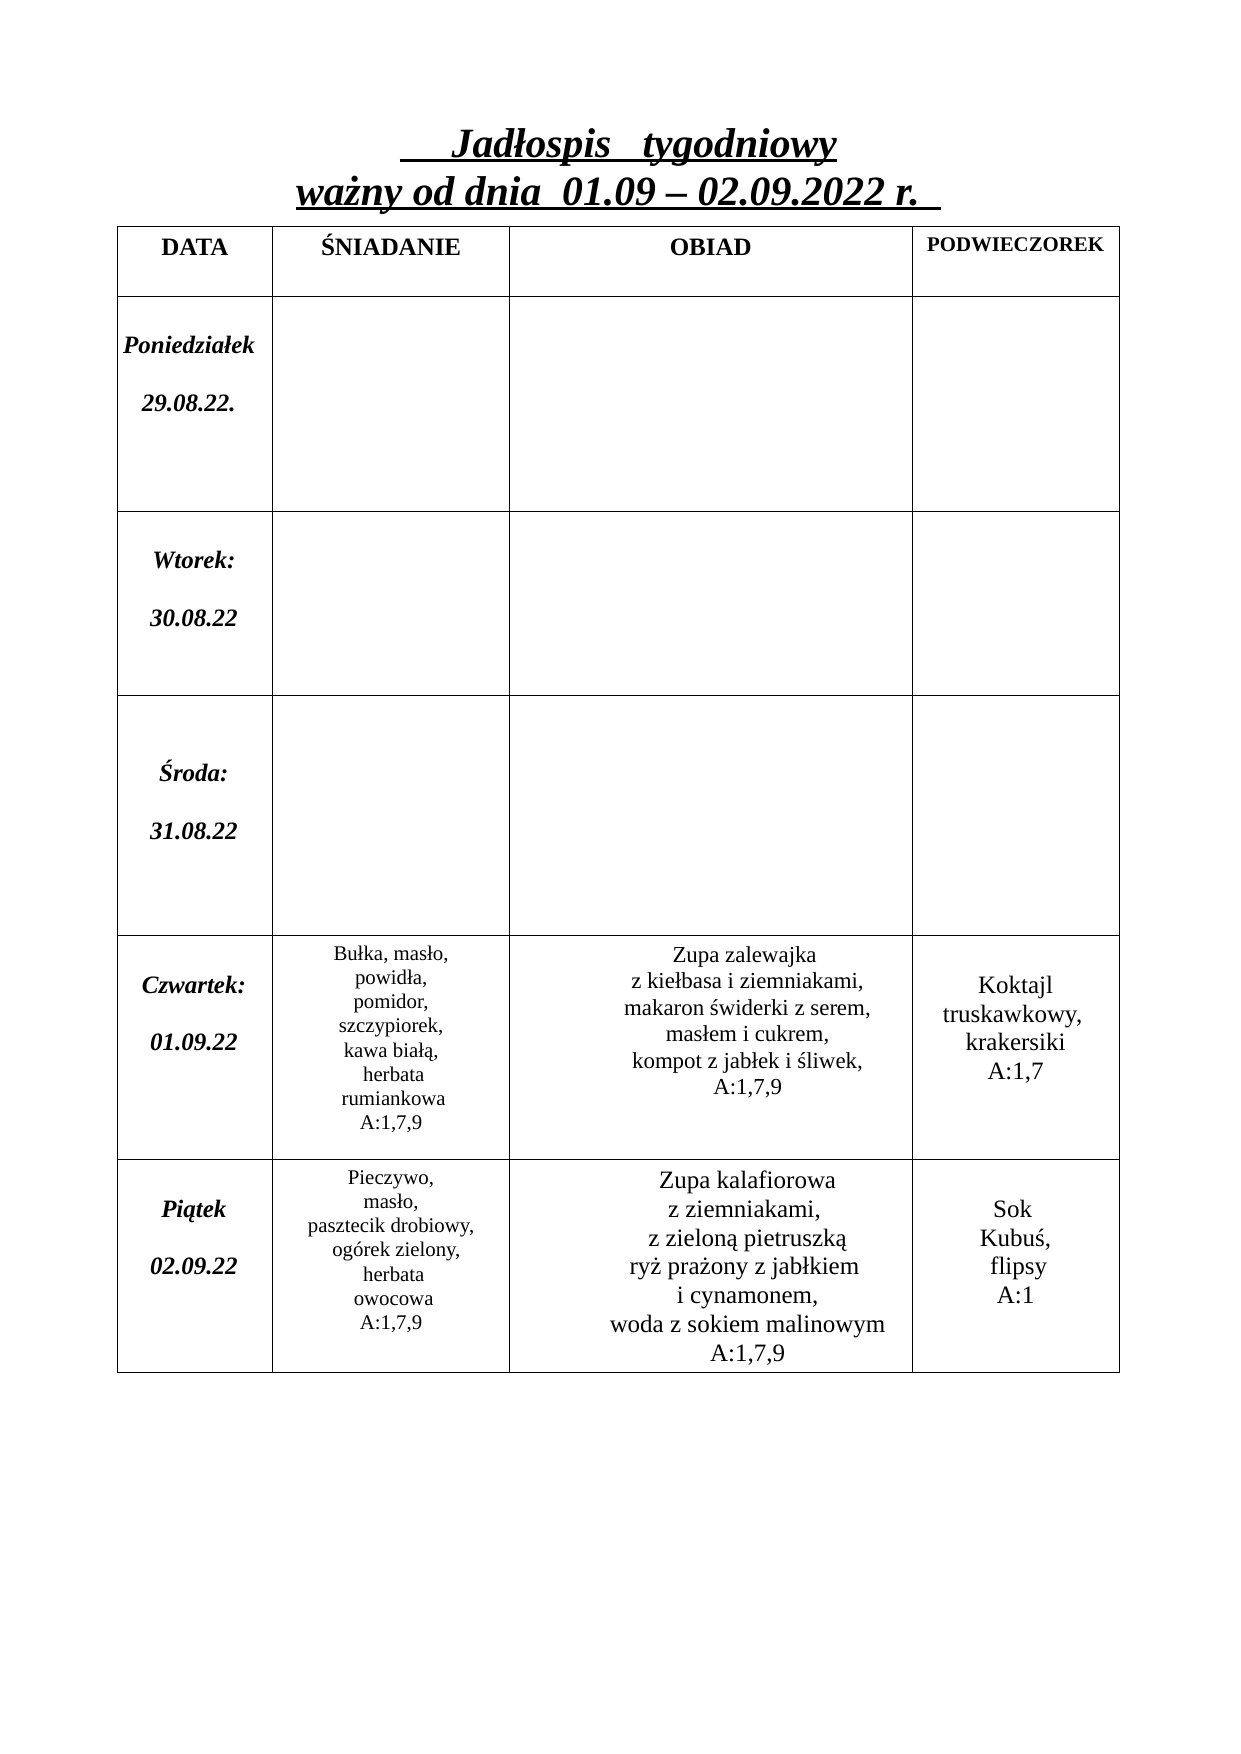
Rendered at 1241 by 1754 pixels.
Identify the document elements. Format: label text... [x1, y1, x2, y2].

table_cell Bułka, masło, powidła, pomidor, szczypiorek, kawa białą, herbata rumiankowa A:1,7,9 [273, 936, 509, 1159]
table_cell [273, 512, 509, 695]
table_cell [510, 297, 912, 511]
table_cell Wtorek: 30.08.22 [118, 512, 272, 695]
table_cell [273, 297, 509, 511]
table_header OBIAD [510, 227, 912, 296]
table_header DATA [118, 227, 272, 296]
table_cell Koktajl truskawkowy, krakersiki A:1,7 [913, 936, 1119, 1159]
table_cell Poniedziałek 29.08.22. [118, 297, 272, 511]
table_header PODWIECZOREK [913, 227, 1119, 296]
table_cell [273, 696, 509, 935]
table_header ŚNIADANIE [273, 227, 509, 296]
table_cell [913, 297, 1119, 511]
table_cell Środa: 31.08.22 [118, 696, 272, 935]
table_cell Sok Kubuś, flipsy A:1 [913, 1160, 1119, 1372]
table_cell [913, 512, 1119, 695]
table_cell Zupa zalewajka z kiełbasa i ziemniakami, makaron świderki z serem, masłem i cukrem, kompot z jabłek i śliwek, A:1,7,9 [510, 936, 912, 1159]
text Jadłospis tygodniowy [118, 118, 1122, 166]
text ważny od dnia 01.09 – 02.09.2022 r. [118, 166, 1122, 214]
table_cell Zupa kalafiorowa z ziemniakami, z zieloną pietruszką ryż prażony z jabłkiem i cynamonem, woda z sokiem malinowym A:1,7,9 [510, 1160, 912, 1372]
table_cell Piątek 02.09.22 [118, 1160, 272, 1372]
table_cell Czwartek: 01.09.22 [118, 936, 272, 1159]
table_cell [913, 696, 1119, 935]
table_cell Pieczywo, masło, pasztecik drobiowy, ogórek zielony, herbata owocowa A:1,7,9 [273, 1160, 509, 1372]
table_cell [510, 696, 912, 935]
table_cell [510, 512, 912, 695]
